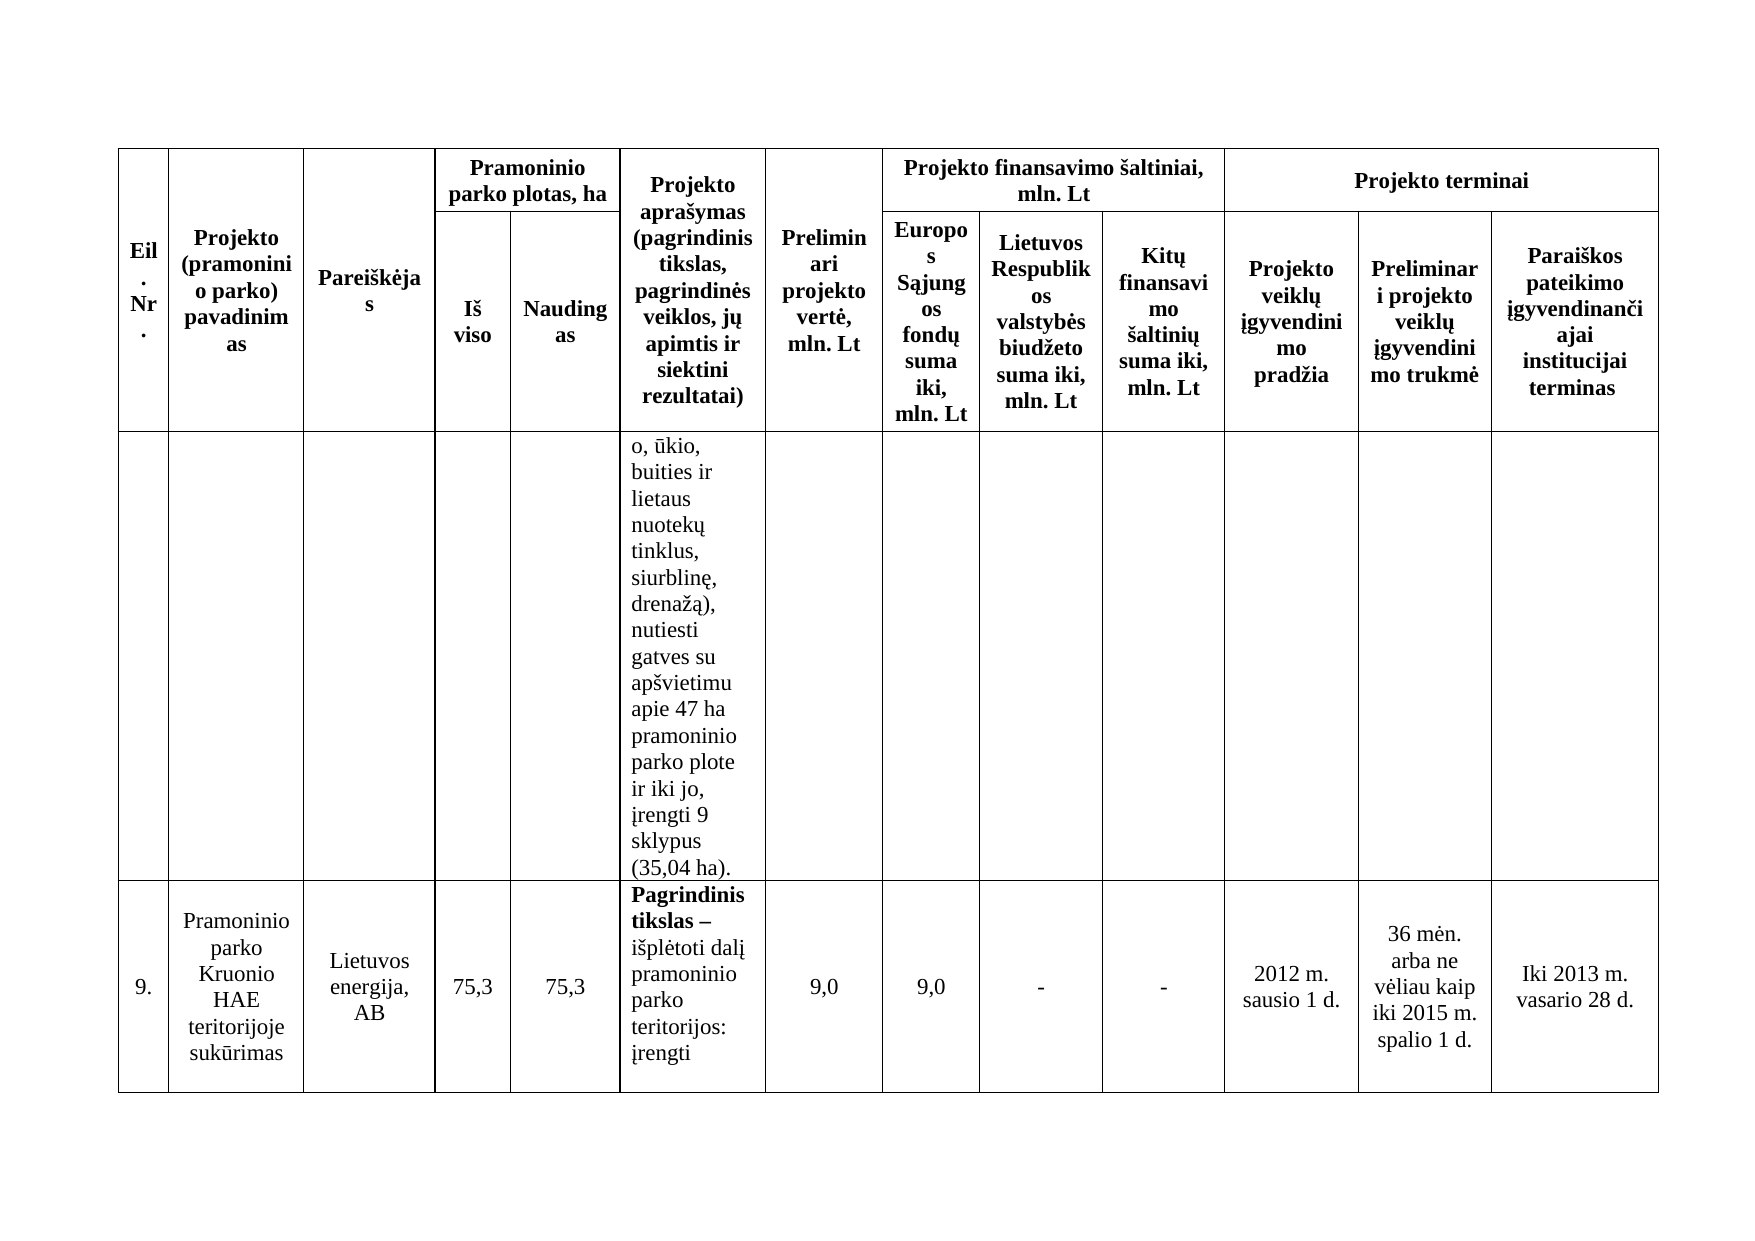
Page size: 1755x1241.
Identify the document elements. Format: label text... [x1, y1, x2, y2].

table_cell Lietuvos energija, AB [304, 881, 434, 1092]
table_header Pramoninio parko plotas, ha [436, 149, 619, 211]
table_header Projekto (pramoninio parko) pavadinimas [169, 149, 303, 431]
table_cell - [980, 881, 1102, 1092]
table_cell Europos Sąjungos fondų suma iki, mln. Lt [883, 212, 979, 431]
table_cell Projekto veiklų įgyvendinimo pradžia [1225, 212, 1358, 431]
table_cell [980, 432, 1102, 880]
table_cell Pagrindinis tikslas – išplėtoti dalį pramoninio parko teritorijos: įrengti [621, 881, 765, 1092]
table_cell [119, 432, 168, 880]
table_header Projekto finansavimo šaltiniai, mln. Lt [883, 149, 1224, 211]
table_header Projekto aprašymas (pagrindinis tikslas, pagrindinės veiklos, jų apimtis ir siektini rezultatai) [621, 149, 765, 431]
table_cell 75,3 [511, 881, 619, 1092]
table_cell 9. [119, 881, 168, 1092]
table_cell 9,0 [883, 881, 979, 1092]
table_cell Iki 2013 m. vasario 28 d. [1492, 881, 1658, 1092]
table_cell [1492, 432, 1658, 880]
table_cell Paraiškos pateikimo įgyvendinančiajai institucijai terminas [1492, 212, 1658, 431]
table_cell [304, 432, 434, 880]
table_cell [1225, 432, 1358, 880]
table_cell - [1103, 881, 1224, 1092]
table_cell 75,3 [436, 881, 510, 1092]
table_cell [436, 432, 510, 880]
table_cell [766, 432, 882, 880]
table_header Pareiškėjas [304, 149, 434, 431]
table_cell [1103, 432, 1224, 880]
table_cell Pramoninio parko Kruonio HAE teritorijoje sukūrimas [169, 881, 303, 1092]
table_cell Preliminari projekto veiklų įgyvendinimo trukmė [1359, 212, 1491, 431]
table_header Projekto terminai [1225, 149, 1658, 211]
table_cell 9,0 [766, 881, 882, 1092]
table_cell o, ūkio, buities ir lietaus nuotekų tinklus, siurblinę, drenažą), nutiesti gatves su apšvietimu apie 47 ha pramoninio parko plote ir iki jo, įrengti 9 sklypus (35,04 ha). [621, 432, 765, 880]
table_cell Naudingas [511, 212, 619, 431]
table_header Eil. Nr. [119, 149, 168, 431]
table_cell 36 mėn. arba ne vėliau kaip iki 2015 m. spalio 1 d. [1359, 881, 1491, 1092]
table_cell Kitų finansavimo šaltinių suma iki, mln. Lt [1103, 212, 1224, 431]
table_cell [169, 432, 303, 880]
table_cell [883, 432, 979, 880]
table_header Preliminari projekto vertė, mln. Lt [766, 149, 882, 431]
table_cell [1359, 432, 1491, 880]
table_cell 2012 m. sausio 1 d. [1225, 881, 1358, 1092]
table_cell [511, 432, 619, 880]
table_cell Lietuvos Respublikos valstybės biudžeto suma iki, mln. Lt [980, 212, 1102, 431]
table_cell Iš viso [436, 212, 510, 431]
